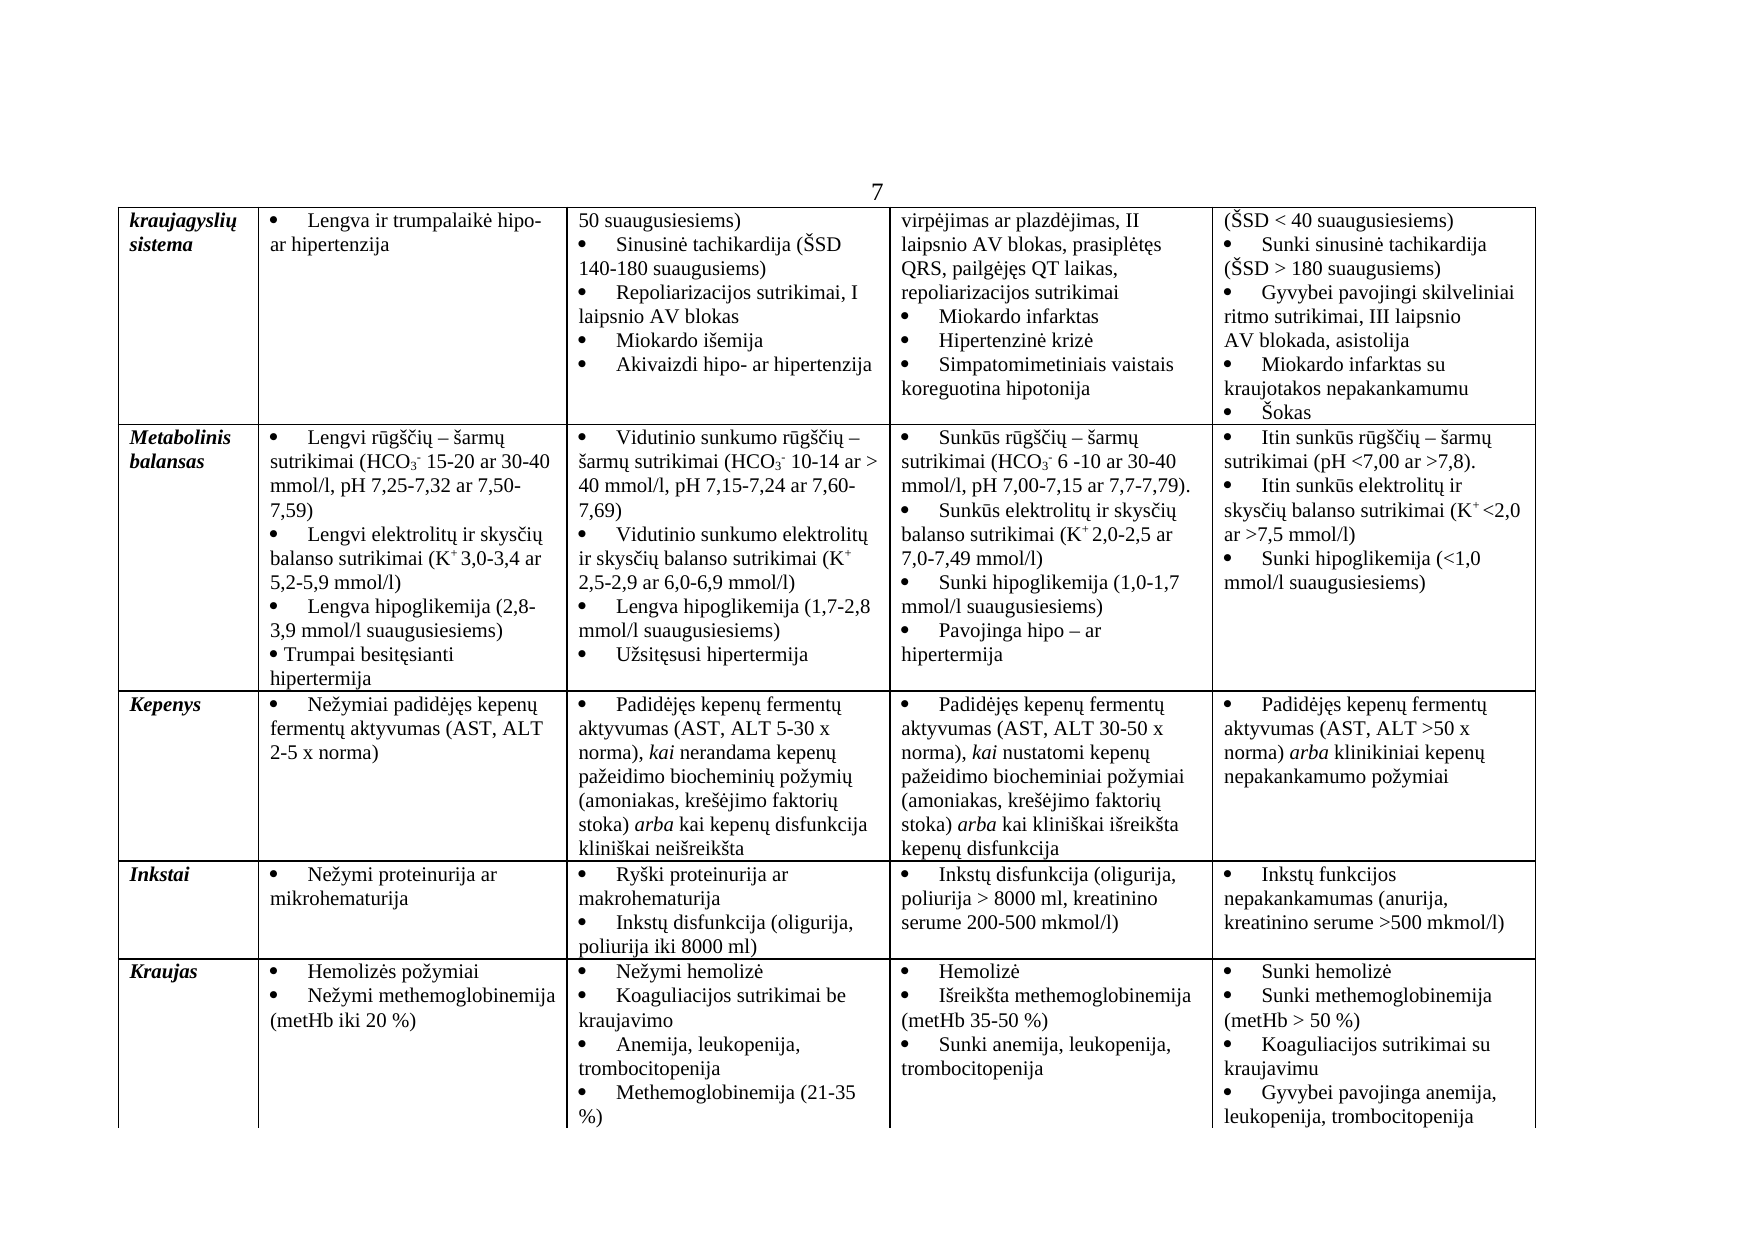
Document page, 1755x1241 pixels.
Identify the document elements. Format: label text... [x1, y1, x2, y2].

table_cell  Nežymi hemolizė  Koaguliacijos sutrikimai be kraujavimo  Anemija, leukopenija, trombocitopenija  Methemoglobinemija (21-35 %) [568, 960, 889, 1128]
table_cell  Hemolizė  Išreikšta methemoglobinemija (metHb 35-50 %)  Sunki anemija, leukopenija, trombocitopenija [891, 960, 1212, 1128]
table_cell  Inkstų funkcijos nepakankamumas (anurija, kreatinino serume >500 mkmol/l) [1213, 862, 1535, 958]
table_cell  Padidėjęs kepenų fermentų aktyvumas (AST, ALT >50 x norma) arba klinikiniai kepenų nepakankamumo požymiai [1213, 692, 1535, 860]
table_cell  Inkstų disfunkcija (oligurija, poliurija > 8000 ml, kreatinino serume 200-500 mkmol/l) [891, 862, 1212, 958]
table_cell  Nežymi proteinurija ar mikrohematurija [259, 862, 566, 958]
table_cell (ŠSD < 40 suaugusiesiems)  Sunki sinusinė tachikardija (ŠSD > 180 suaugusiems)  Gyvybei pavojingi skilveliniai ritmo sutrikimai, III laipsnio AV blokada, asistolija  Miokardo infarktas su kraujotakos nepakankamumu  Šokas [1213, 208, 1535, 424]
table_cell  Vidutinio sunkumo rūgščių – šarmų sutrikimai (HCO3- 10-14 ar > 40 mmol/l, pH 7,15-7,24 ar 7,60-7,69)  Vidutinio sunkumo elektrolitų ir skysčių balanso sutrikimai (K+ 2,5-2,9 ar 6,0-6,9 mmol/l)  Lengva hipoglikemija (1,7-2,8 mmol/l suaugusiesiems)  Užsitęsusi hipertermija [568, 425, 889, 690]
table_cell  Sunki hemolizė  Sunki methemoglobinemija (metHb > 50 %)  Koaguliacijos sutrikimai su kraujavimu  Gyvybei pavojinga anemija, leukopenija, trombocitopenija [1213, 960, 1535, 1128]
table_cell  Ryški proteinurija ar makrohematurija  Inkstų disfunkcija (oligurija, poliurija iki 8000 ml) [568, 862, 889, 958]
table_cell virpėjimas ar plazdėjimas, II laipsnio AV blokas, prasiplėtęs QRS, pailgėjęs QT laikas, repoliarizacijos sutrikimai  Miokardo infarktas  Hipertenzinė krizė  Simpatomimetiniais vaistais koreguotina hipotonija [891, 208, 1212, 424]
table_cell  Sunkūs rūgščių – šarmų sutrikimai (HCO3- 6 -10 ar 30-40 mmol/l, pH 7,00-7,15 ar 7,7-7,79).  Sunkūs elektrolitų ir skysčių balanso sutrikimai (K+ 2,0-2,5 ar 7,0-7,49 mmol/l)  Sunki hipoglikemija (1,0-1,7 mmol/l suaugusiesiems)  Pavojinga hipo – ar hipertermija [891, 425, 1212, 690]
table_cell  Padidėjęs kepenų fermentų aktyvumas (AST, ALT 30-50 x norma), kai nustatomi kepenų pažeidimo biocheminiai požymiai (amoniakas, krešėjimo faktorių stoka) arba kai kliniškai išreikšta kepenų disfunkcija [891, 692, 1212, 860]
table_cell  Lengva ir trumpalaikė hipo- ar hipertenzija [259, 208, 566, 424]
table_cell Kepenys [119, 692, 258, 860]
table_cell  Lengvi rūgščių – šarmų sutrikimai (HCO3- 15-20 ar 30-40 mmol/l, pH 7,25-7,32 ar 7,50-7,59)  Lengvi elektrolitų ir skysčių balanso sutrikimai (K+ 3,0-3,4 ar 5,2-5,9 mmol/l)  Lengva hipoglikemija (2,8-3,9 mmol/l suaugusiesiems)  Trumpai besitęsianti hipertermija [259, 425, 566, 690]
table_cell  Padidėjęs kepenų fermentų aktyvumas (AST, ALT 5-30 x norma), kai nerandama kepenų pažeidimo biocheminių požymių (amoniakas, krešėjimo faktorių stoka) arba kai kepenų disfunkcija kliniškai neišreikšta [568, 692, 889, 860]
table_cell  Hemolizės požymiai  Nežymi methemoglobinemija (metHb iki 20 %) [259, 960, 566, 1128]
table_cell  Nežymiai padidėjęs kepenų fermentų aktyvumas (AST, ALT 2-5 x norma) [259, 692, 566, 860]
table_cell  Itin sunkūs rūgščių – šarmų sutrikimai (pH <7,00 ar >7,8).  Itin sunkūs elektrolitų ir skysčių balanso sutrikimai (K+ <2,0 ar >7,5 mmol/l)  Sunki hipoglikemija (<1,0 mmol/l suaugusiesiems) [1213, 425, 1535, 690]
table_cell 50 suaugusiesiems)  Sinusinė tachikardija (ŠSD 140-180 suaugusiems)  Repoliarizacijos sutrikimai, I laipsnio AV blokas  Miokardo išemija  Akivaizdi hipo- ar hipertenzija [568, 208, 889, 424]
table_cell Inkstai [119, 862, 258, 958]
table_cell Kraujas [119, 960, 258, 1128]
table_cell Metabolinis balansas [119, 425, 258, 690]
table_cell kraujagyslių sistema [119, 208, 258, 424]
